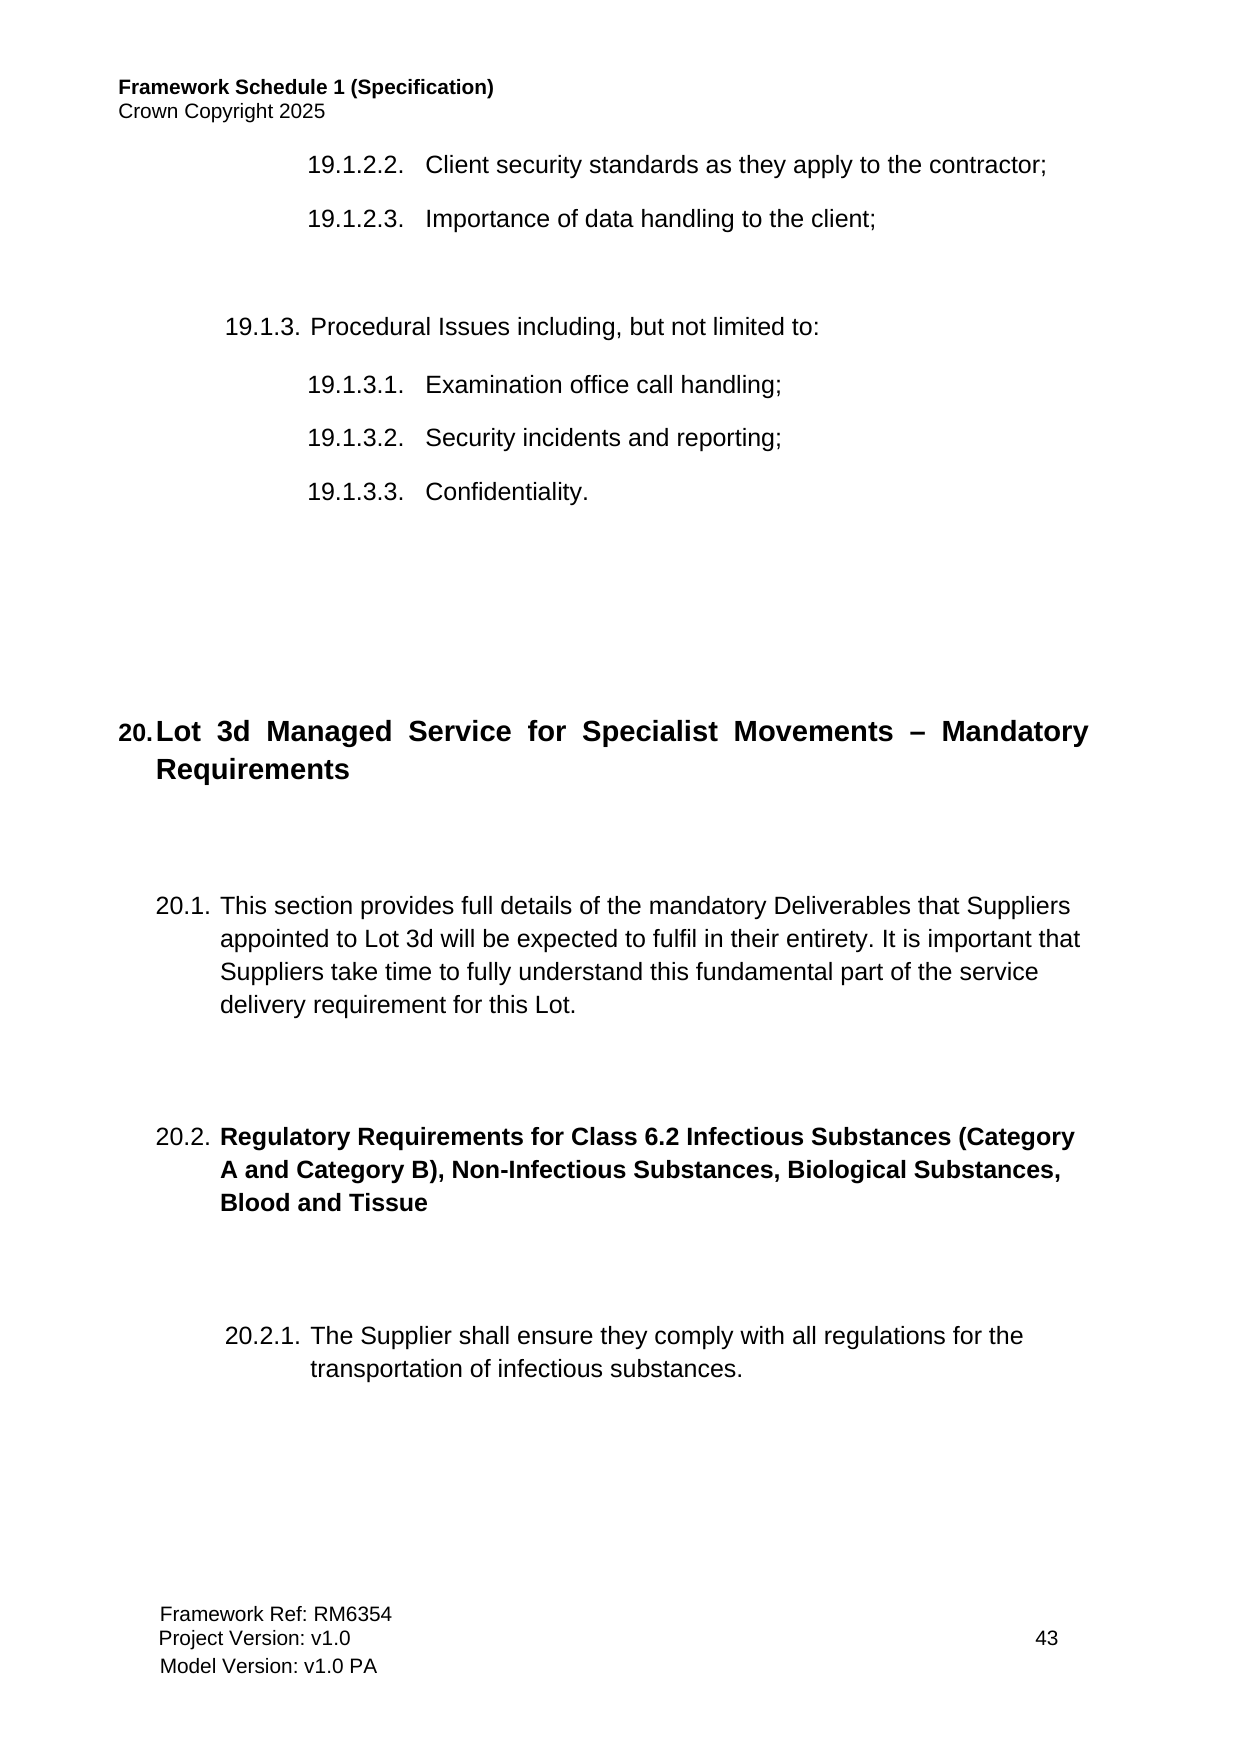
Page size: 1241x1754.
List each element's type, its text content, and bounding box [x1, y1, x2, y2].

list Importance of data handling to the client; [307, 204, 1090, 233]
list Regulatory Requirements for Class 6.2 Infectious Substances (Category A and Category B), Non-Infectious Substances, Biological Substances, Blood and Tissue [155, 1122, 1090, 1217]
list Security incidents and reporting; [307, 423, 1090, 452]
list This section provides full details of the mandatory Deliverables that Suppliers appointed to Lot 3d will be expected to fulfil in their entirety. It is important that Suppliers take time to fully understand this fundamental part of the service delivery requirement for this Lot. [155, 891, 1090, 1018]
list Confidentiality. [307, 477, 1090, 506]
list The Supplier shall ensure they comply with all regulations for the transportation of infectious substances. [224, 1321, 1090, 1383]
list Examination office call handling; [307, 369, 1090, 398]
list Lot 3d Managed Service for Specialist Movements – Mandatory Requirements [118, 714, 1090, 786]
list Procedural Issues including, but not limited to: [224, 312, 1090, 340]
list Client security standards as they apply to the contractor; [307, 150, 1090, 179]
